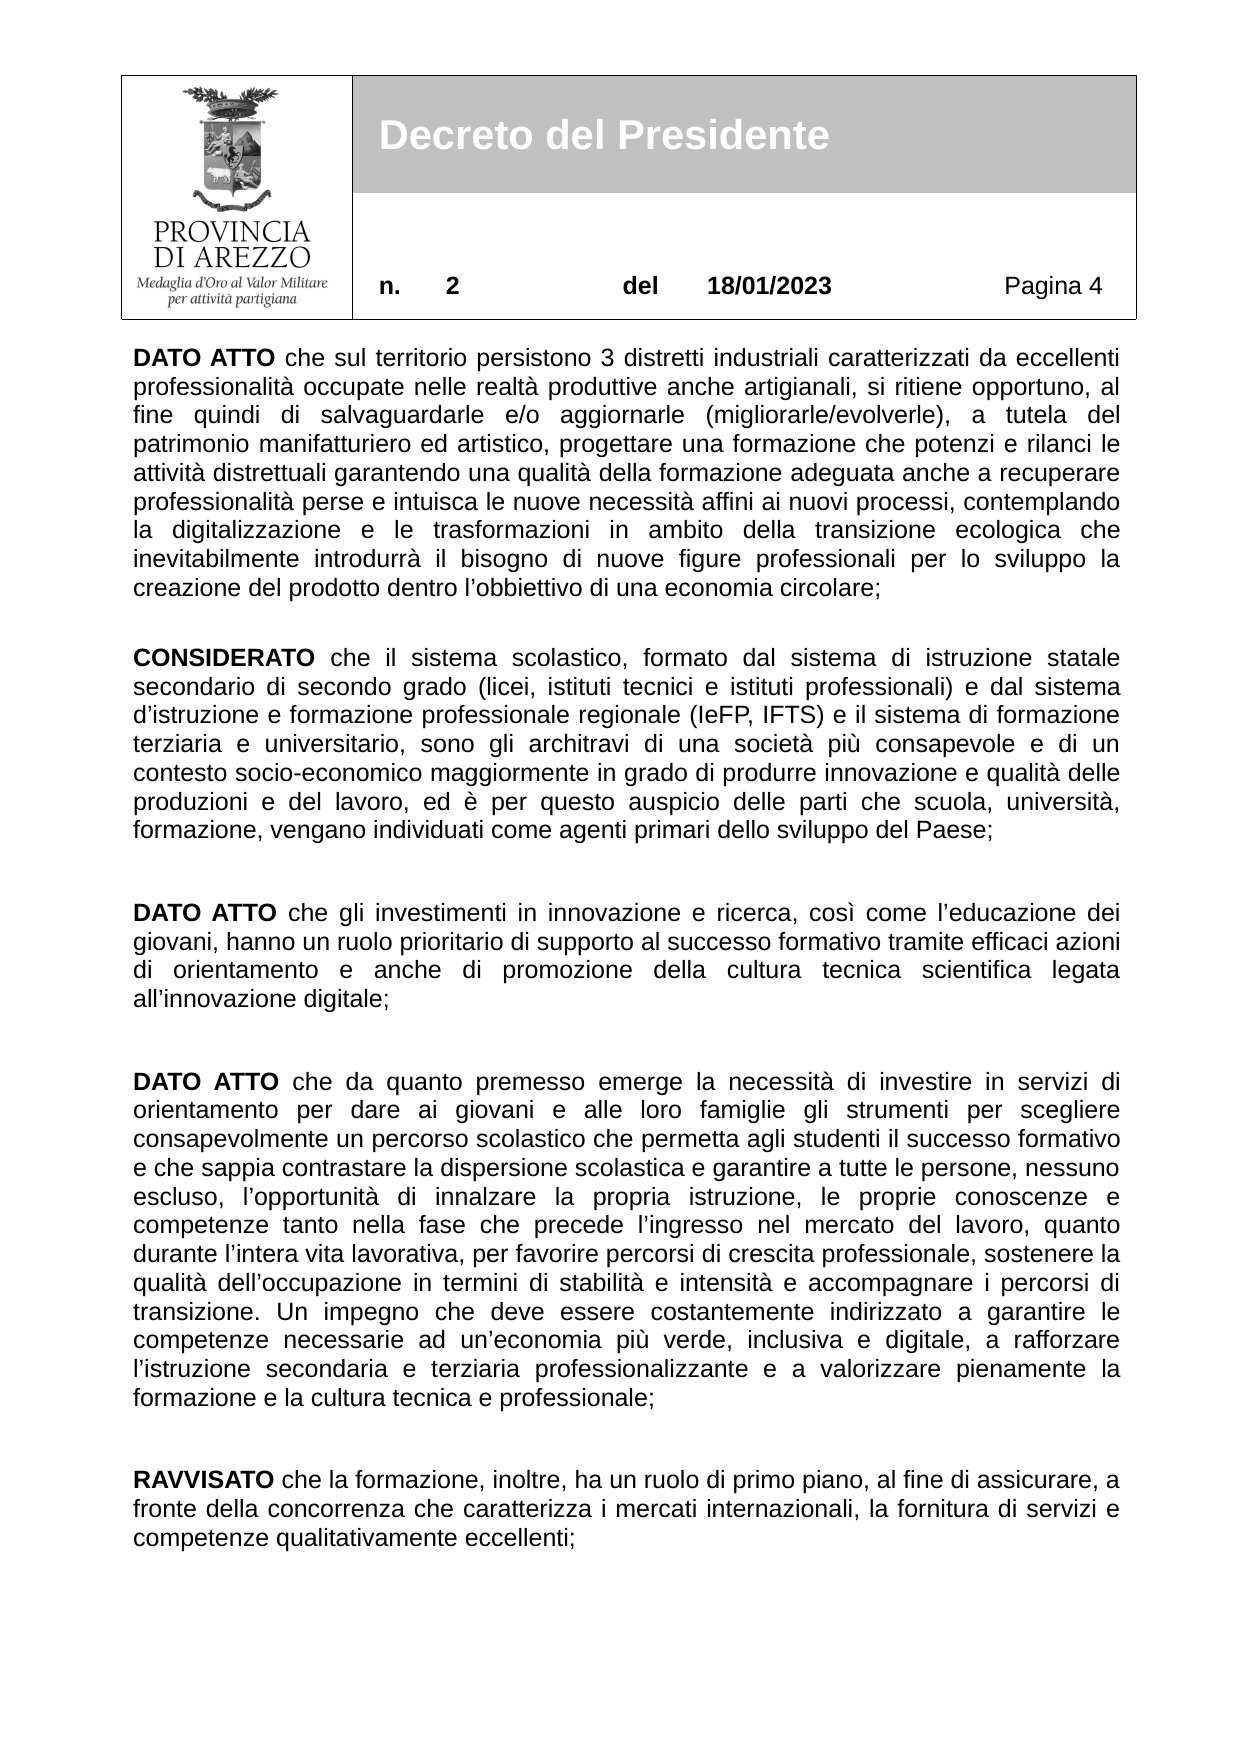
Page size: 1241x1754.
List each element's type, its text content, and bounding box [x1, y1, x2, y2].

picture [130, 79, 334, 314]
text DATO ATTO che da quanto premesso emerge la necessità di investire in servizi di orientamento per dare ai giovani e alle loro famiglie gli strumenti per scegliere consapevolmente un percorso scolastico che permetta agli studenti il successo formativo e che sappia contrastare la dispersione scolastica e garantire a tutte le persone, nessuno escluso, l’opportunità di innalzare la propria istruzione, le proprie conoscenze e competenze tanto nella fase che precede l’ingresso nel mercato del lavoro, quanto durante l’intera vita lavorativa, per favorire percorsi di crescita professionale, sostenere la qualità dell’occupazione in termini di stabilità e intensità e accompagnare i percorsi di transizione. Un impegno che deve essere costantemente indirizzato a garantire le competenze necessarie ad un’economia più verde, inclusiva e digitale, a rafforzare l’istruzione secondaria e terziaria professionalizzante e a valorizzare pienamente la formazione e la cultura tecnica e professionale; [133, 1067, 1122, 1412]
text RAVVISATO che la formazione, inoltre, ha un ruolo di primo piano, al fine di assicurare, a fronte della concorrenza che caratterizza i mercati internazionali, la fornitura di servizi e competenze qualitativamente eccellenti; [133, 1465, 1122, 1552]
text CONSIDERATO che il sistema scolastico, formato dal sistema di istruzione statale secondario di secondo grado (licei, istituti tecnici e istituti professionali) e dal sistema d’istruzione e formazione professionale regionale (IeFP, IFTS) e il sistema di formazione terziaria e universitario, sono gli architravi di una società più consapevole e di un contesto socio-economico maggiormente in grado di produrre innovazione e qualità delle produzioni e del lavoro, ed è per questo auspicio delle parti che scuola, università, formazione, vengano individuati come agenti primari dello sviluppo del Paese; [133, 643, 1122, 844]
text DATO ATTO che gli investimenti in innovazione e ricerca, così come l’educazione dei giovani, hanno un ruolo prioritario di supporto al successo formativo tramite efficaci azioni di orientamento e anche di promozione della cultura tecnica scientifica legata all’innovazione digitale; [133, 898, 1122, 1013]
text DATO ATTO che sul territorio persistono 3 distretti industriali caratterizzati da eccellenti professionalità occupate nelle realtà produttive anche artigianali, si ritiene opportuno, al fine quindi di salvaguardarle e/o aggiornarle (migliorarle/evolverle), a tutela del patrimonio manifatturiero ed artistico, progettare una formazione che potenzi e rilanci le attività distrettuali garantendo una qualità della formazione adeguata anche a recuperare professionalità perse e intuisca le nuove necessità affini ai nuovi processi, contemplando la digitalizzazione e le trasformazioni in ambito della transizione ecologica che inevitabilmente introdurrà il bisogno di nuove figure professionali per lo sviluppo la creazione del prodotto dentro l’obbiettivo di una economia circolare; [133, 343, 1122, 602]
